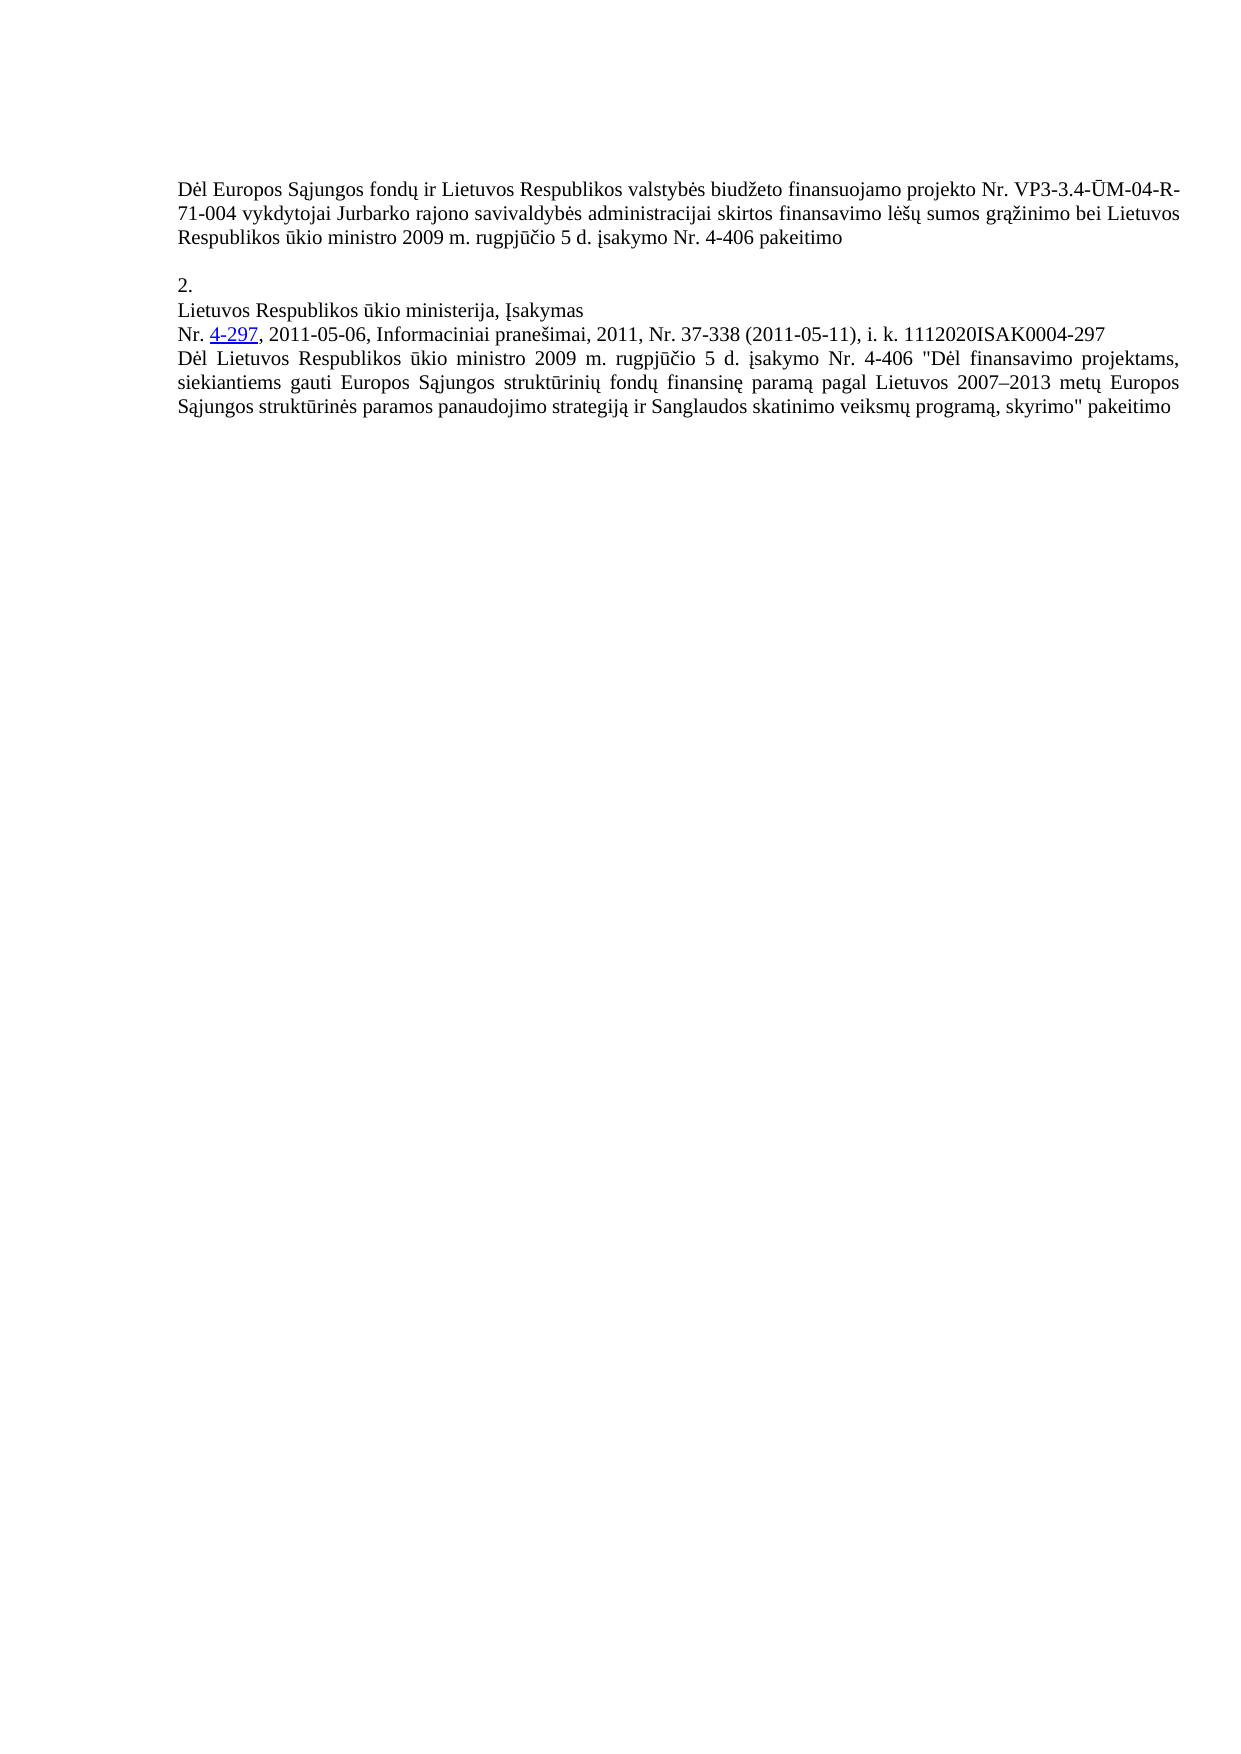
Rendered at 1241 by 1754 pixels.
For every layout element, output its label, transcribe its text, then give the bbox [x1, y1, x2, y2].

text Nr. 4-297, 2011-05-06, Informaciniai pranešimai, 2011, Nr. 37-338 (2011-05-11), i. k. 1112020ISAK0004-297 [177, 322, 1181, 346]
text Dėl Europos Sąjungos fondų ir Lietuvos Respublikos valstybės biudžeto finansuojamo projekto Nr. VP3-3.4-ŪM-04-R-71-004 vykdytojai Jurbarko rajono savivaldybės administracijai skirtos finansavimo lėšų sumos grąžinimo bei Lietuvos Respublikos ūkio ministro 2009 m. rugpjūčio 5 d. įsakymo Nr. 4-406 pakeitimo [177, 177, 1181, 249]
text 2. [177, 273, 1181, 297]
text Lietuvos Respublikos ūkio ministerija, Įsakymas [177, 297, 1181, 322]
text Dėl Lietuvos Respublikos ūkio ministro 2009 m. rugpjūčio 5 d. įsakymo Nr. 4-406 "Dėl finansavimo projektams, siekiantiems gauti Europos Sąjungos struktūrinių fondų finansinę paramą pagal Lietuvos 2007–2013 metų Europos Sąjungos struktūrinės paramos panaudojimo strategiją ir Sanglaudos skatinimo veiksmų programą, skyrimo" pakeitimo [177, 346, 1181, 418]
